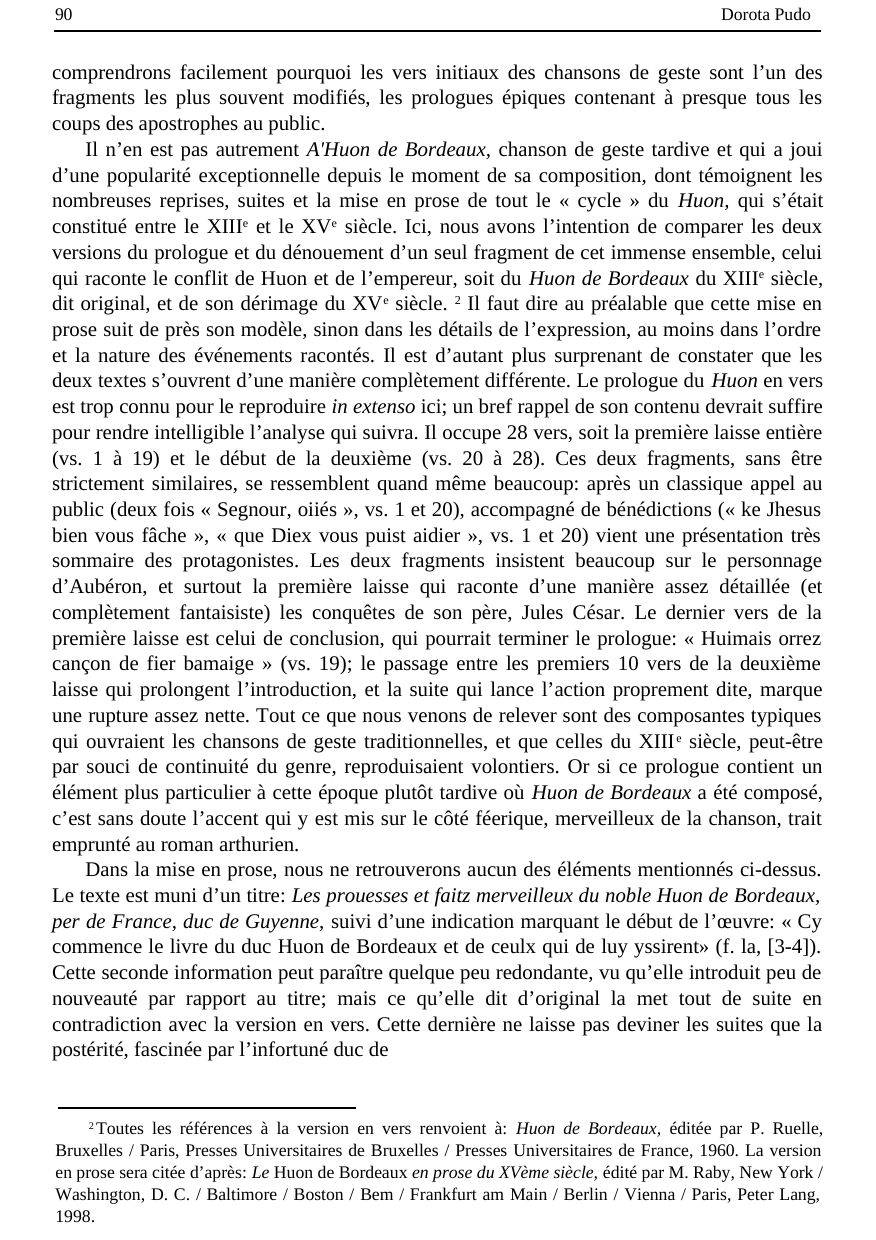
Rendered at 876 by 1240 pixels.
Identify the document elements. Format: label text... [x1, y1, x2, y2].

text Dans la mise en prose, nous ne retrouverons aucun des éléments mentionnés ci-dessus. Le texte est muni d’un titre: Les prouesses et faitz merveilleux du noble Huon de Bordeaux, per de France, duc de Guyenne, suivi d’une indication marquant le début de l’œuvre: « Cy commence le livre du duc Huon de Bordeaux et de ceulx qui de luy yssirent» (f. la, [3-4]). Cette seconde information peut paraître quelque peu redondante, vu qu’elle introduit peu de nouveauté par rapport au titre; mais ce qu’elle dit d’original la met tout de suite en contradiction avec la version en vers. Cette dernière ne laisse pas deviner les suites que la postérité, fascinée par l’infortuné duc de [52, 857, 823, 1061]
text Dorota Pudo [721, 4, 821, 24]
text comprendrons facilement pourquoi les vers initiaux des chansons de geste sont l’un des fragments les plus souvent modifiés, les prologues épiques contenant à presque tous les coups des apostrophes au public. [52, 59, 823, 135]
text 2 Toutes les références à la version en vers renvoient à: Huon de Bordeaux, éditée par P. Ruelle, Bruxelles / Paris, Presses Universitaires de Bruxelles / Presses Universitaires de France, 1960. La version en prose sera citée d’après: Le Huon de Bordeaux en prose du XVème siècle, édité par M. Raby, New York / Washington, D. C. / Baltimore / Boston / Bem / Frankfurt am Main / Berlin / Vienna / Paris, Peter Lang, 1998. [55, 1118, 823, 1226]
text Il n’en est pas autrement A'Huon de Bordeaux, chanson de geste tardive et qui a joui d’une popularité exceptionnelle depuis le moment de sa composition, dont témoignent les nombreuses reprises, suites et la mise en prose de tout le « cycle » du Huon, qui s’était constitué entre le XIIIe et le XVe siècle. Ici, nous avons l’intention de comparer les deux versions du prologue et du dénouement d’un seul fragment de cet immense ensemble, celui qui raconte le conflit de Huon et de l’empereur, soit du Huon de Bordeaux du XIIIe siècle, dit original, et de son dérimage du XVe siècle. 2 Il faut dire au préalable que cette mise en prose suit de près son modèle, sinon dans les détails de l’expression, au moins dans l’ordre et la nature des événements racontés. Il est d’autant plus surprenant de constater que les deux textes s’ouvrent d’une manière complètement différente. Le prologue du Huon en vers est trop connu pour le reproduire in extenso ici; un bref rappel de son contenu devrait suffire pour rendre intelligible l’analyse qui suivra. Il occupe 28 vers, soit la première laisse entière (vs. 1 à 19) et le début de la deuxième (vs. 20 à 28). Ces deux fragments, sans être strictement similaires, se ressemblent quand même beaucoup: après un classique appel au public (deux fois « Segnour, oiiés », vs. 1 et 20), accompagné de bénédictions (« ke Jhesus bien vous fâche », « que Diex vous puist aidier », vs. 1 et 20) vient une présentation très sommaire des protagonistes. Les deux fragments insistent beaucoup sur le personnage d’Aubéron, et surtout la première laisse qui raconte d’une manière assez détaillée (et complètement fantaisiste) les conquêtes de son père, Jules César. Le dernier vers de la première laisse est celui de conclusion, qui pourrait terminer le prologue: « Huimais orrez cançon de fier bamaige » (vs. 19); le passage entre les premiers 10 vers de la deuxième laisse qui prolongent l’introduction, et la suite qui lance l’action proprement dite, marque une rupture assez nette. Tout ce que nous venons de relever sont des composantes typiques qui ouvraient les chansons de geste traditionnelles, et que celles du XIIIe siècle, peut-être par souci de continuité du genre, reproduisaient volontiers. Or si ce prologue contient un élément plus particulier à cette époque plutôt tardive où Huon de Bordeaux a été composé, c’est sans doute l’accent qui y est mis sur le côté féerique, merveilleux de la chanson, trait emprunté au roman arthurien. [52, 137, 823, 856]
text 90 [55, 3, 78, 24]
